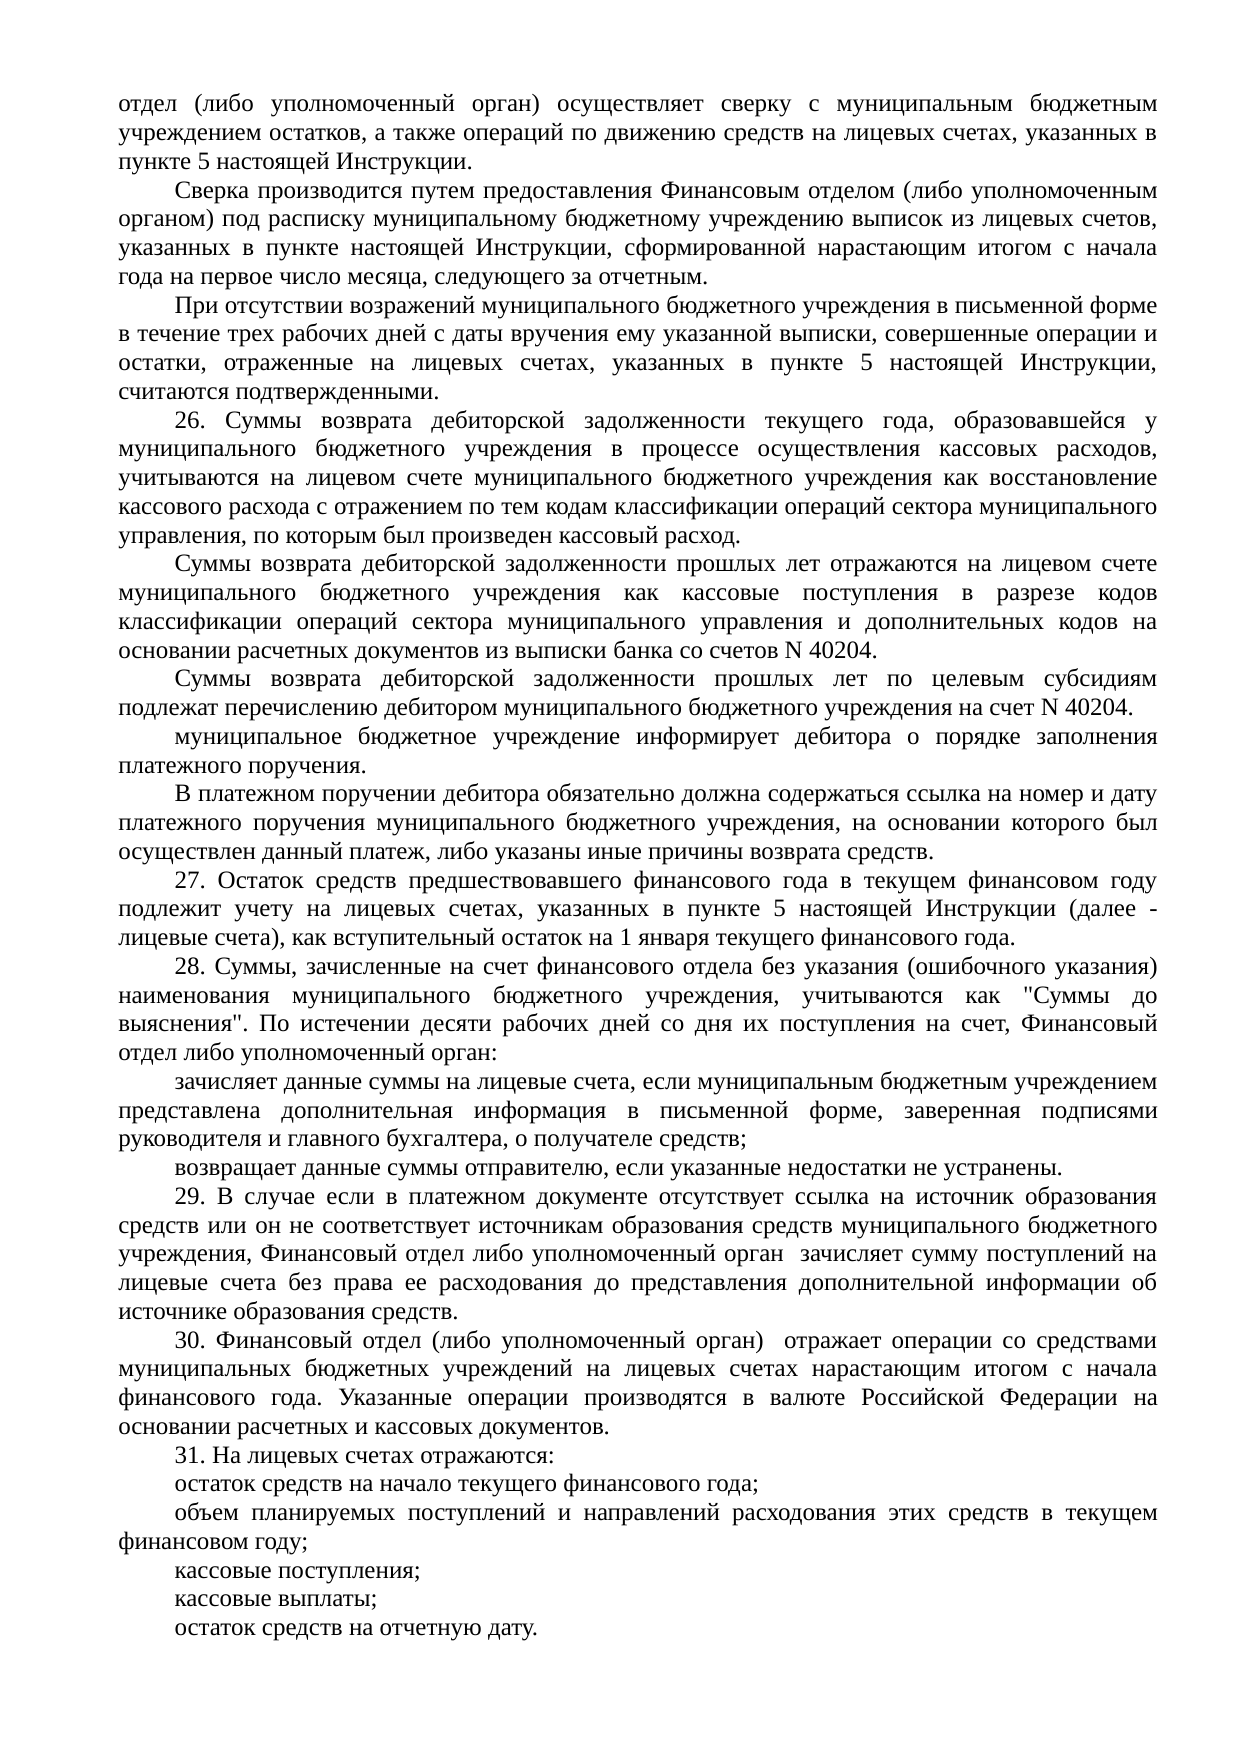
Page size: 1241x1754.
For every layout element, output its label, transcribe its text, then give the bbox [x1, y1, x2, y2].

text 26. Суммы возврата дебиторской задолженности текущего года, образовавшейся у муниципального бюджетного учреждения в процессе осуществления кассовых расходов, учитываются на лицевом счете муниципального бюджетного учреждения как восстановление кассового расхода с отражением по тем кодам классификации операций сектора муниципального управления, по которым был произведен кассовый расход. [118, 405, 1158, 548]
text кассовые выплаты; [118, 1583, 1158, 1612]
text остаток средств на отчетную дату. [118, 1612, 1158, 1641]
text объем планируемых поступлений и направлений расходования этих средств в текущем финансовом году; [118, 1497, 1158, 1555]
text кассовые поступления; [118, 1555, 1158, 1583]
text 30. Финансовый отдел (либо уполномоченный орган) отражает операции со средствами муниципальных бюджетных учреждений на лицевых счетах нарастающим итогом с начала финансового года. Указанные операции производятся в валюте Российской Федерации на основании расчетных и кассовых документов. [118, 1325, 1158, 1440]
text 31. На лицевых счетах отражаются: [118, 1440, 1158, 1468]
text В платежном поручении дебитора обязательно должна содержаться ссылка на номер и дату платежного поручения муниципального бюджетного учреждения, на основании которого был осуществлен данный платеж, либо указаны иные причины возврата средств. [118, 778, 1158, 865]
text 27. Остаток средств предшествовавшего финансового года в текущем финансовом году подлежит учету на лицевых счетах, указанных в пункте 5 настоящей Инструкции (далее - лицевые счета), как вступительный остаток на 1 января текущего финансового года. [118, 865, 1158, 951]
text отдел (либо уполномоченный орган) осуществляет сверку с муниципальным бюджетным учреждением остатков, а также операций по движению средств на лицевых счетах, указанных в пункте 5 настоящей Инструкции. [118, 88, 1158, 175]
text остаток средств на начало текущего финансового года; [118, 1468, 1158, 1497]
text Суммы возврата дебиторской задолженности прошлых лет отражаются на лицевом счете муниципального бюджетного учреждения как кассовые поступления в разрезе кодов классификации операций сектора муниципального управления и дополнительных кодов на основании расчетных документов из выписки банка со счетов N 40204. [118, 548, 1158, 663]
text муниципальное бюджетное учреждение информирует дебитора о порядке заполнения платежного поручения. [118, 721, 1158, 778]
text зачисляет данные суммы на лицевые счета, если муниципальным бюджетным учреждением представлена дополнительная информация в письменной форме, заверенная подписями руководителя и главного бухгалтера, о получателе средств; [118, 1066, 1158, 1152]
text Суммы возврата дебиторской задолженности прошлых лет по целевым субсидиям подлежат перечислению дебитором муниципального бюджетного учреждения на счет N 40204. [118, 663, 1158, 721]
text Сверка производится путем предоставления Финансовым отделом (либо уполномоченным органом) под расписку муниципальному бюджетному учреждению выписок из лицевых счетов, указанных в пункте настоящей Инструкции, сформированной нарастающим итогом с начала года на первое число месяца, следующего за отчетным. [118, 175, 1158, 290]
text возвращает данные суммы отправителю, если указанные недостатки не устранены. [118, 1152, 1158, 1181]
text 29. В случае если в платежном документе отсутствует ссылка на источник образования средств или он не соответствует источникам образования средств муниципального бюджетного учреждения, Финансовый отдел либо уполномоченный орган зачисляет сумму поступлений на лицевые счета без права ее расходования до представления дополнительной информации об источнике образования средств. [118, 1181, 1158, 1325]
text 28. Суммы, зачисленные на счет финансового отдела без указания (ошибочного указания) наименования муниципального бюджетного учреждения, учитываются как "Суммы до выяснения". По истечении десяти рабочих дней со дня их поступления на счет, Финансовый отдел либо уполномоченный орган: [118, 951, 1158, 1066]
text При отсутствии возражений муниципального бюджетного учреждения в письменной форме в течение трех рабочих дней с даты вручения ему указанной выписки, совершенные операции и остатки, отраженные на лицевых счетах, указанных в пункте 5 настоящей Инструкции, считаются подтвержденными. [118, 290, 1158, 405]
